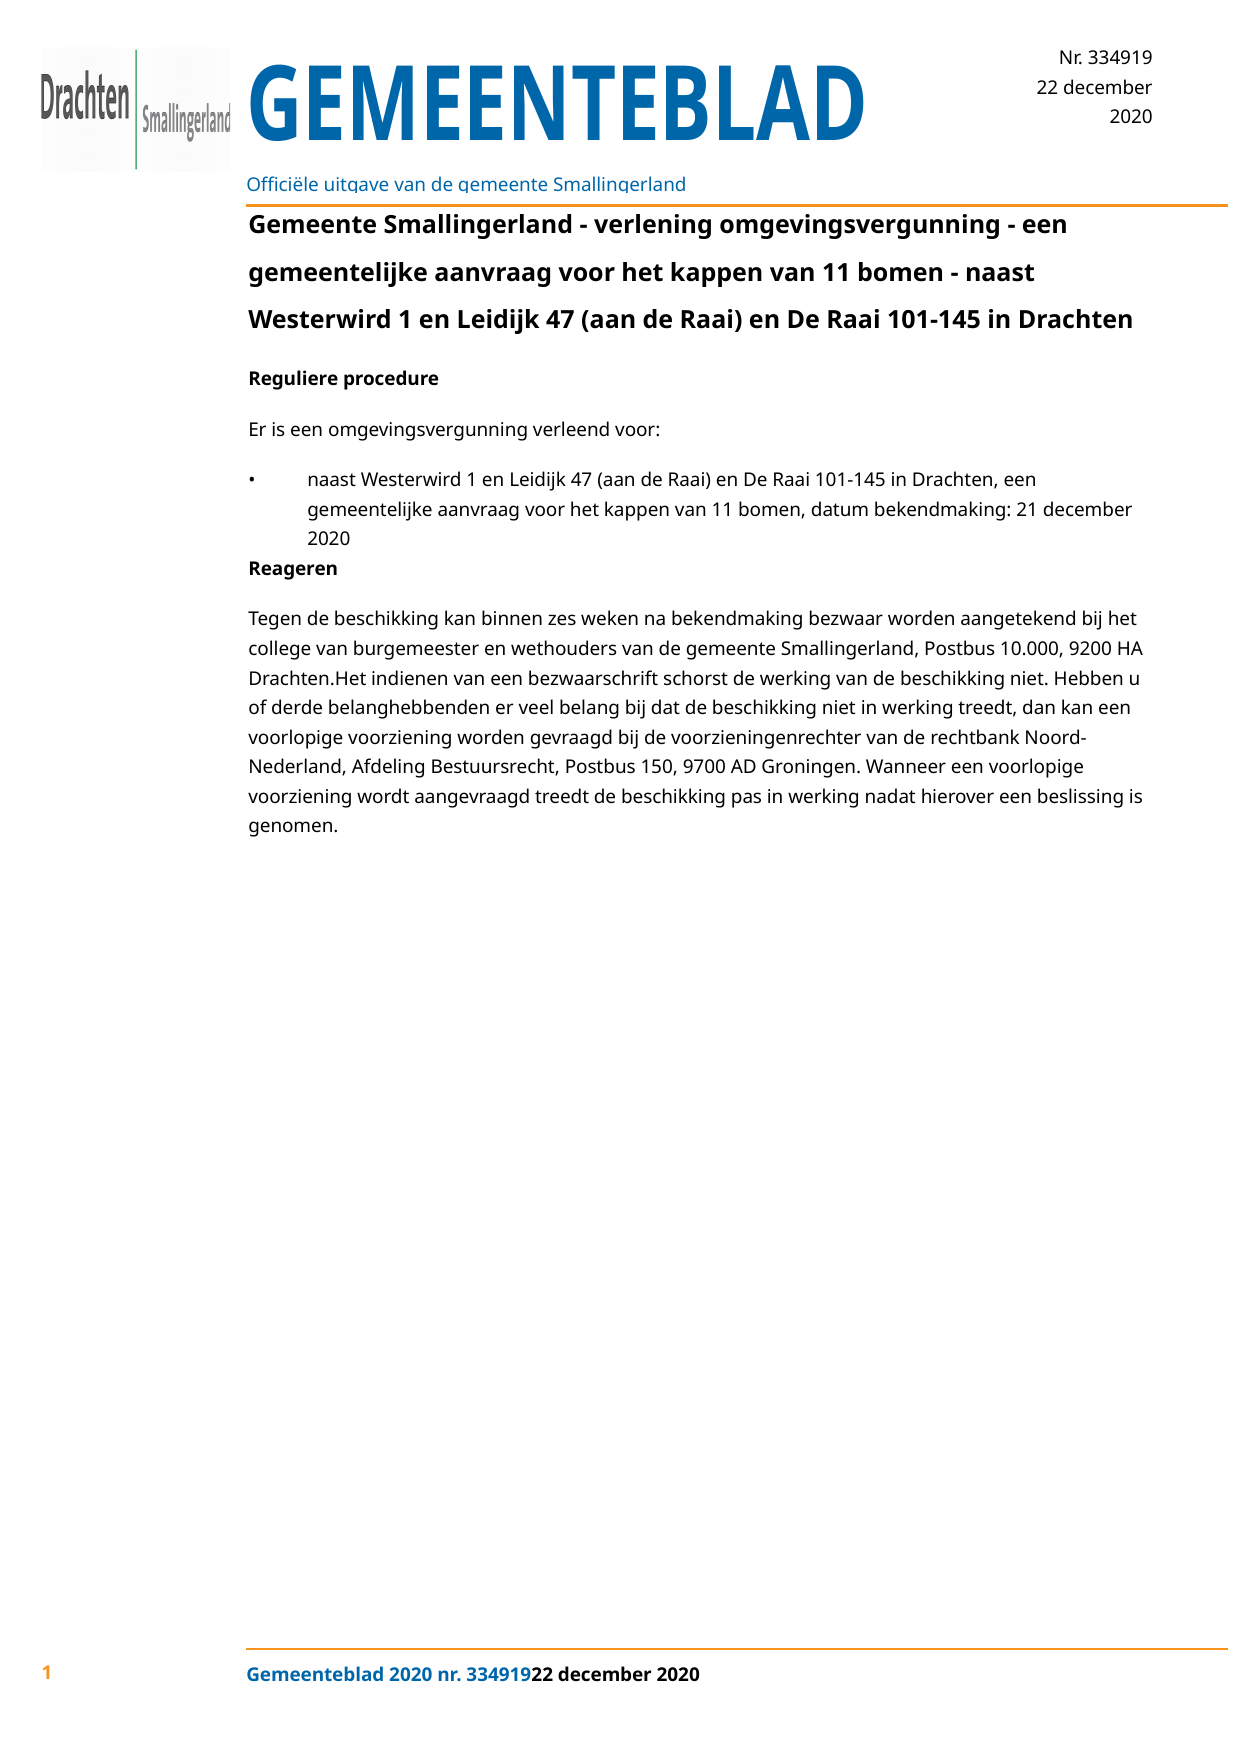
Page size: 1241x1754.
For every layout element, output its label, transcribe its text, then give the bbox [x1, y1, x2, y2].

picture [41, 47, 231, 172]
text Reageren [248, 555, 1152, 581]
text Er is een omgevingsvergunning verleend voor: [248, 416, 1152, 442]
text Reguliere procedure [248, 366, 1152, 391]
text Tegen de beschikking kan binnen zes weken na bekendmaking bezwaar worden aangetekend bij het college van burgemeester en wethouders van de gemeente Smallingerland, Postbus 10.000, 9200 HA Drachten.Het indienen van een bezwaarschrift schorst de werking van de beschikking niet. Hebben u of derde belanghebbenden er veel belang bij dat de beschikking niet in werking treedt, dan kan een voorlopige voorziening worden gevraagd bij de voorzieningenrechter van de rechtbank Noord-Nederland, Afdeling Bestuursrecht, Postbus 150, 9700 AD Groningen. Wanneer een voorlopige voorziening wordt aangevraagd treedt de beschikking pas in werking nadat hierover een beslissing is genomen. [248, 606, 1152, 838]
text Gemeente Smallingerland - verlening omgevingsvergunning - een gemeentelijke aanvraag voor het kappen van 11 bomen - naast Westerwird 1 en Leidijk 47 (aan de Raai) en De Raai 101-145 in Drachten [248, 207, 1152, 336]
list naast Westerwird 1 en Leidijk 47 (aan de Raai) en De Raai 101-145 in Drachten, een gemeentelijke aanvraag voor het kappen van 11 bomen, datum bekendmaking: 21 december 2020 [248, 466, 1152, 551]
